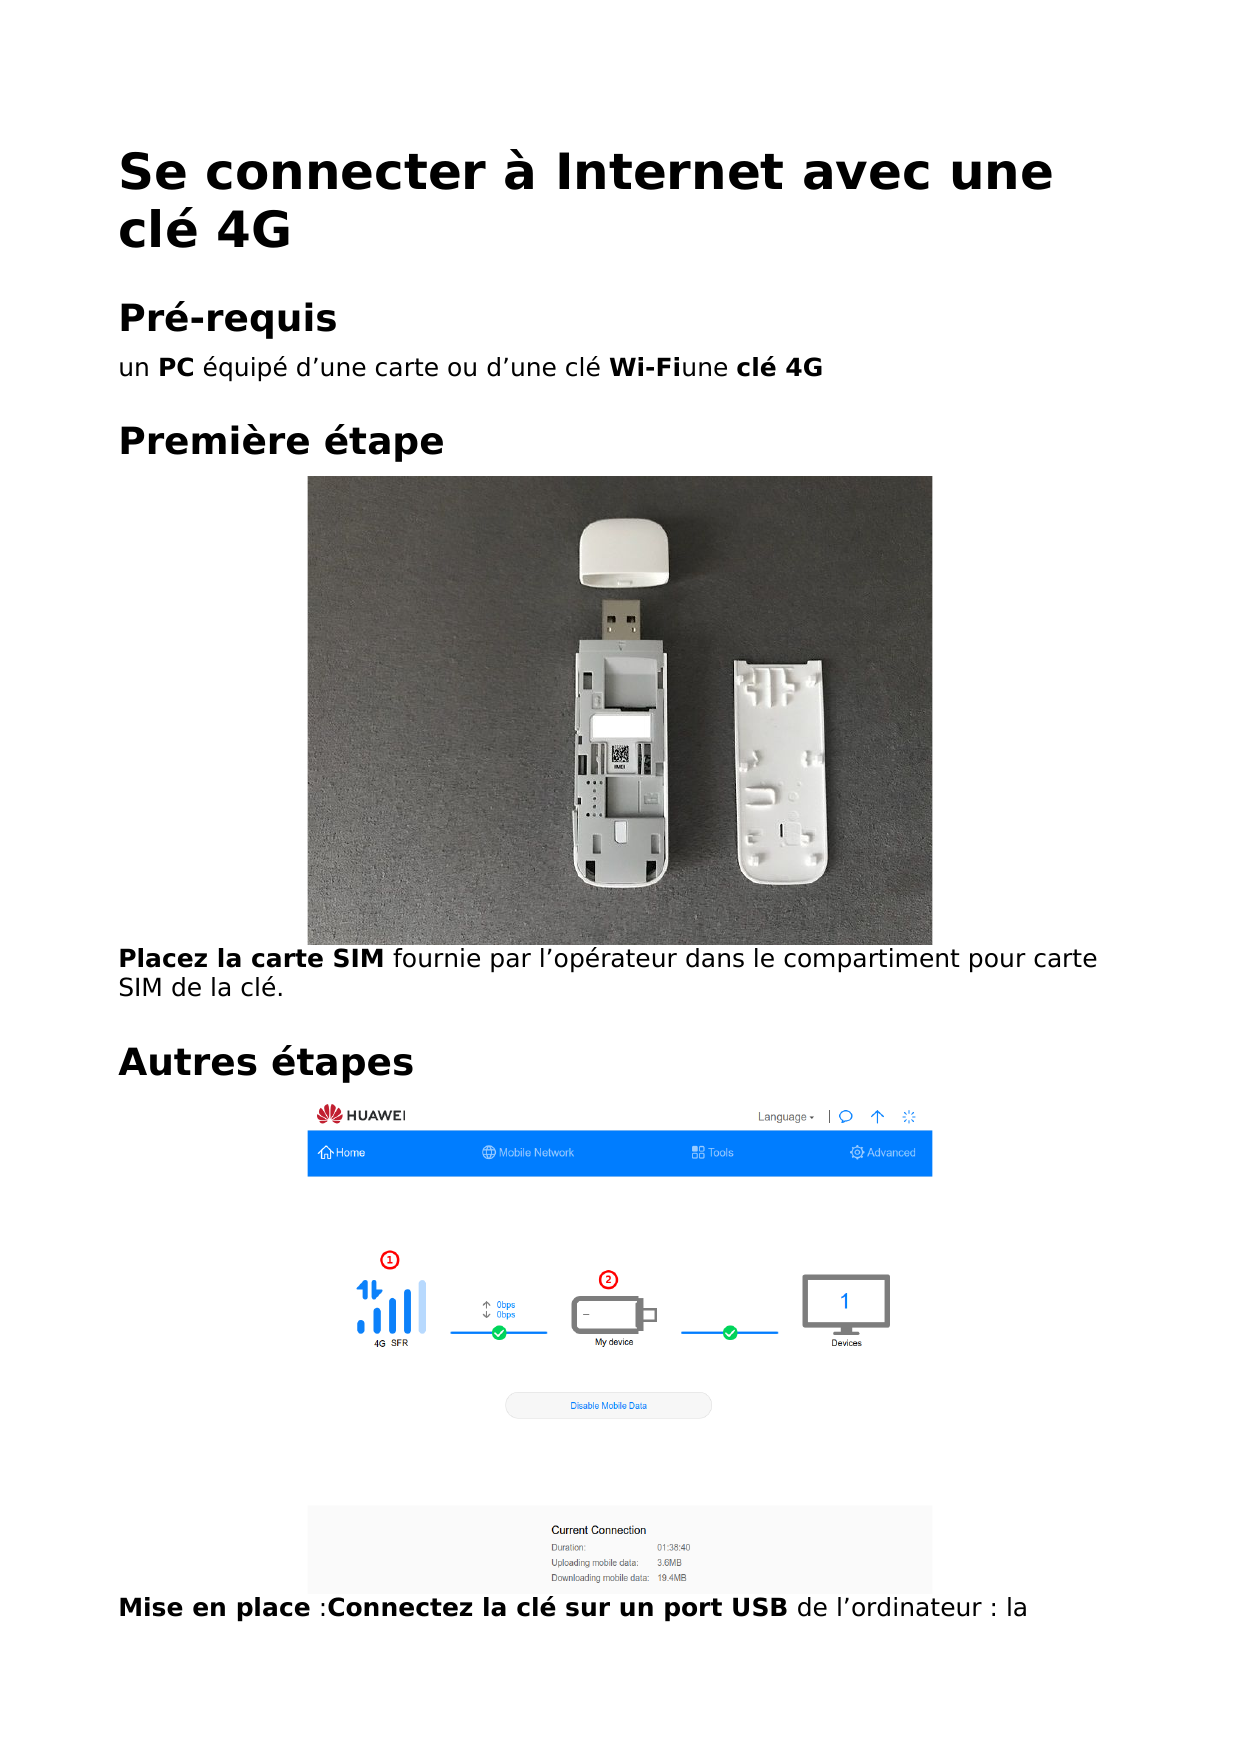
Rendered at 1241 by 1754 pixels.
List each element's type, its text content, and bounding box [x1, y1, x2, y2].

text Mise en place :Connectez la clé sur un port USB de l’ordinateur : la [118, 1096, 1122, 1622]
text Placez la carte SIM fournie par l’opérateur dans le compartiment pour carte SIM de la clé. [118, 476, 1122, 1003]
subtitle Première étape [118, 420, 1122, 463]
subtitle Autres étapes [118, 1040, 1122, 1084]
picture [307, 1096, 933, 1594]
picture [307, 476, 933, 945]
subtitle Se connecter à Internet avec une clé 4G [118, 143, 1122, 259]
text un PC équipé d’une carte ou d’une clé Wi-Fiune clé 4G [118, 353, 1122, 382]
subtitle Pré-requis [118, 297, 1122, 341]
